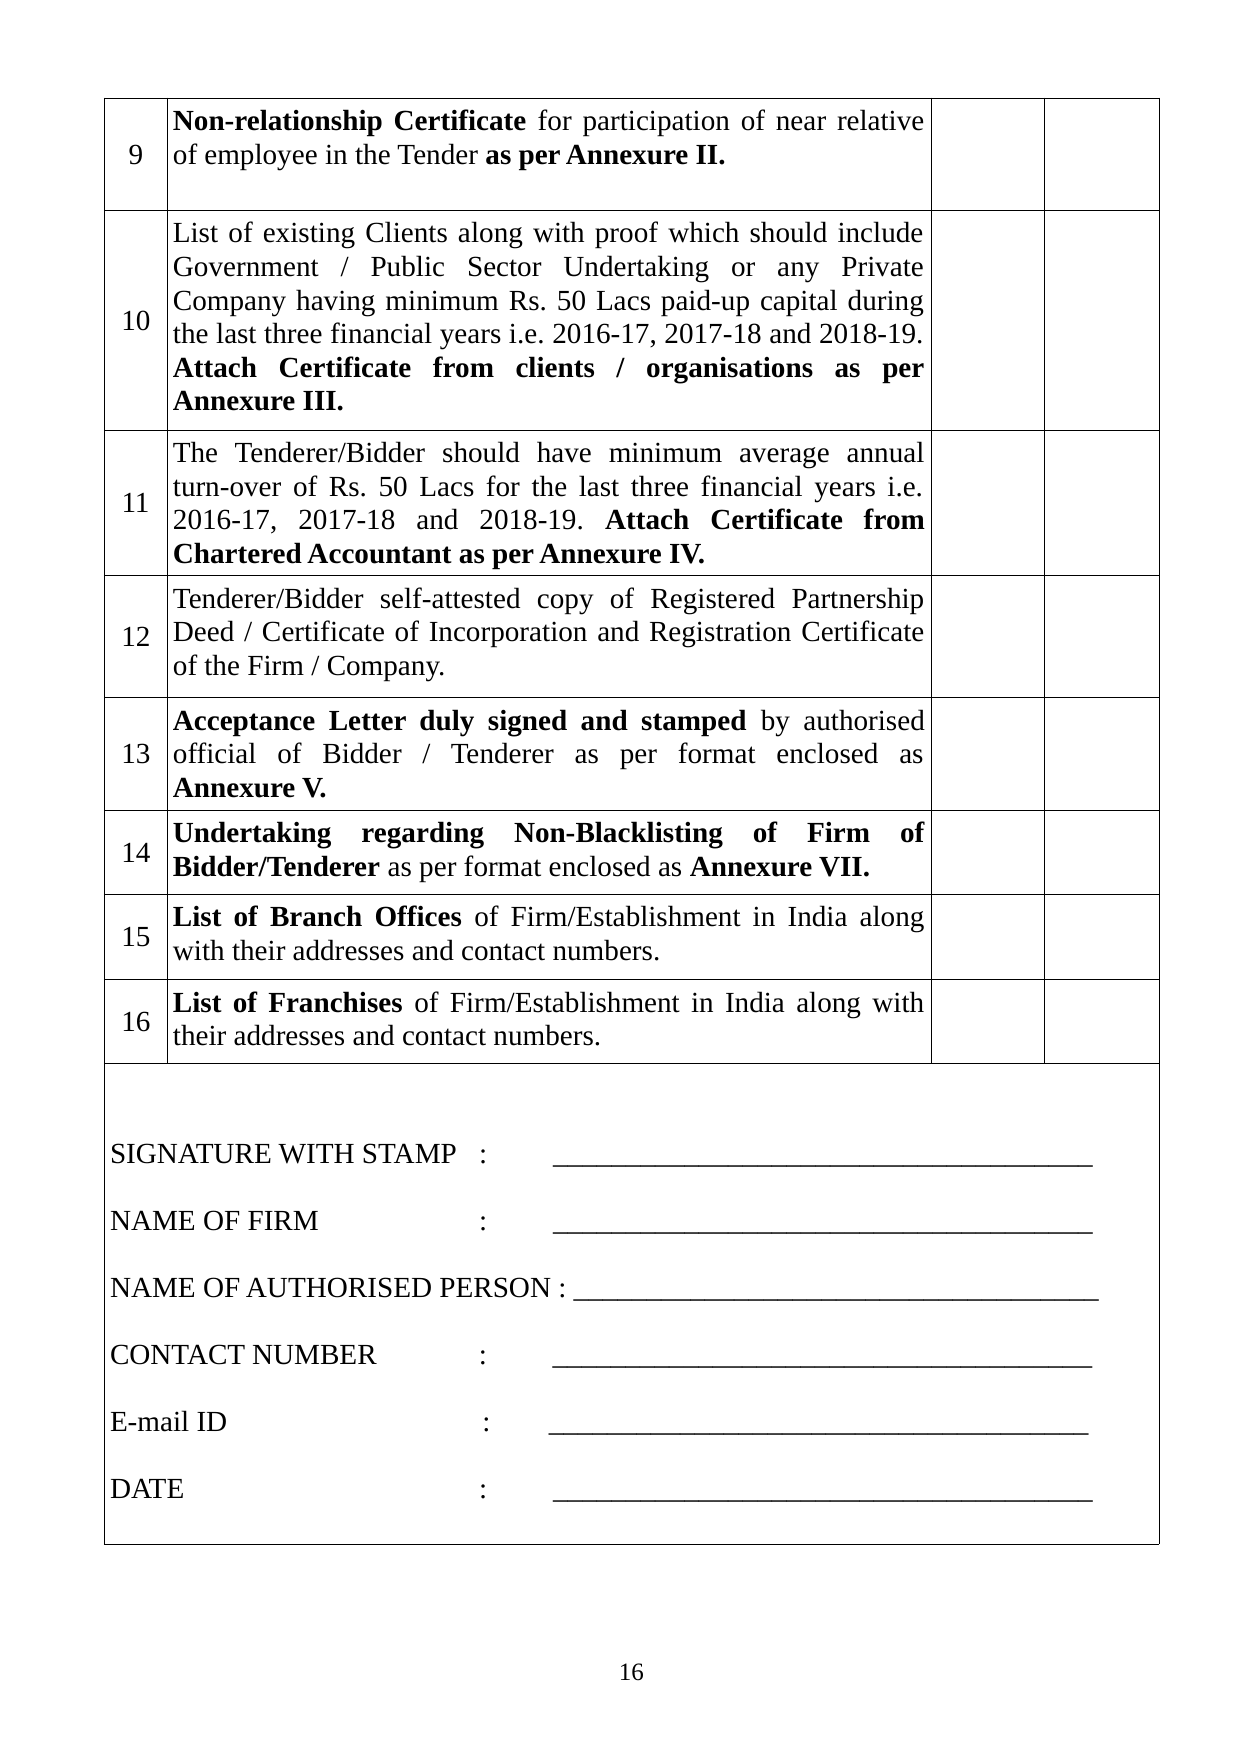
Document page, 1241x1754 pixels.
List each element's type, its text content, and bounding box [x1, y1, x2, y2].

table_cell [932, 980, 1044, 1063]
table_cell [1045, 980, 1159, 1063]
table_cell [1045, 895, 1159, 979]
table_cell [1045, 99, 1159, 210]
table_cell [1045, 211, 1159, 429]
table_cell 13 [105, 698, 167, 809]
table_cell [932, 211, 1044, 429]
table_cell [1045, 576, 1159, 697]
table_cell 16 [105, 980, 167, 1063]
table_cell [1045, 431, 1159, 575]
table_cell [1045, 811, 1159, 894]
table_cell [932, 895, 1044, 979]
table_cell [932, 698, 1044, 809]
table_cell [932, 576, 1044, 697]
table_cell [1045, 698, 1159, 809]
table_cell [932, 811, 1044, 894]
table_cell List of Branch Offices of Firm/Establishment in India along with their addresses and contact numbers. [168, 895, 931, 979]
table_cell Non-relationship Certificate for participation of near relative of employee in the Tender as per Annexure II. [168, 99, 931, 210]
table_cell List of Franchises of Firm/Establishment in India along with their addresses and contact numbers. [168, 980, 931, 1063]
table_cell 9 [105, 99, 167, 210]
table_cell Undertaking regarding Non-Blacklisting of Firm of Bidder/Tenderer as per format enclosed as Annexure VII. [168, 811, 931, 894]
table_cell 10 [105, 211, 167, 429]
table_cell [932, 99, 1044, 210]
table_cell 11 [105, 431, 167, 575]
table_cell List of existing Clients along with proof which should include Government / Public Sector Undertaking or any Private Company having minimum Rs. 50 Lacs paid-up capital during the last three financial years i.e. 2016-17, 2017-18 and 2018-19. Attach Certificate from clients / organisations as per Annexure III. [168, 211, 931, 429]
table_cell The Tenderer/Bidder should have minimum average annual turn-over of Rs. 50 Lacs for the last three financial years i.e. 2016-17, 2017-18 and 2018-19. Attach Certificate from Chartered Accountant as per Annexure IV. [168, 431, 931, 575]
table_cell 14 [105, 811, 167, 894]
table_cell 12 [105, 576, 167, 697]
table_cell 15 [105, 895, 167, 979]
table_cell [932, 431, 1044, 575]
table_cell Acceptance Letter duly signed and stamped by authorised official of Bidder / Tenderer as per format enclosed as Annexure V. [168, 698, 931, 809]
table_cell SIGNATURE WITH STAMP : _____________________________________ NAME OF FIRM : _____________________________________ NAME OF AUTHORISED PERSON : ____________________________________ CONTACT NUMBER : _____________________________________ E-mail ID : _____________________________________ DATE : _____________________________________ [105, 1064, 1159, 1544]
table_cell Tenderer/Bidder self-attested copy of Registered Partnership Deed / Certificate of Incorporation and Registration Certificate of the Firm / Company. [168, 576, 931, 697]
